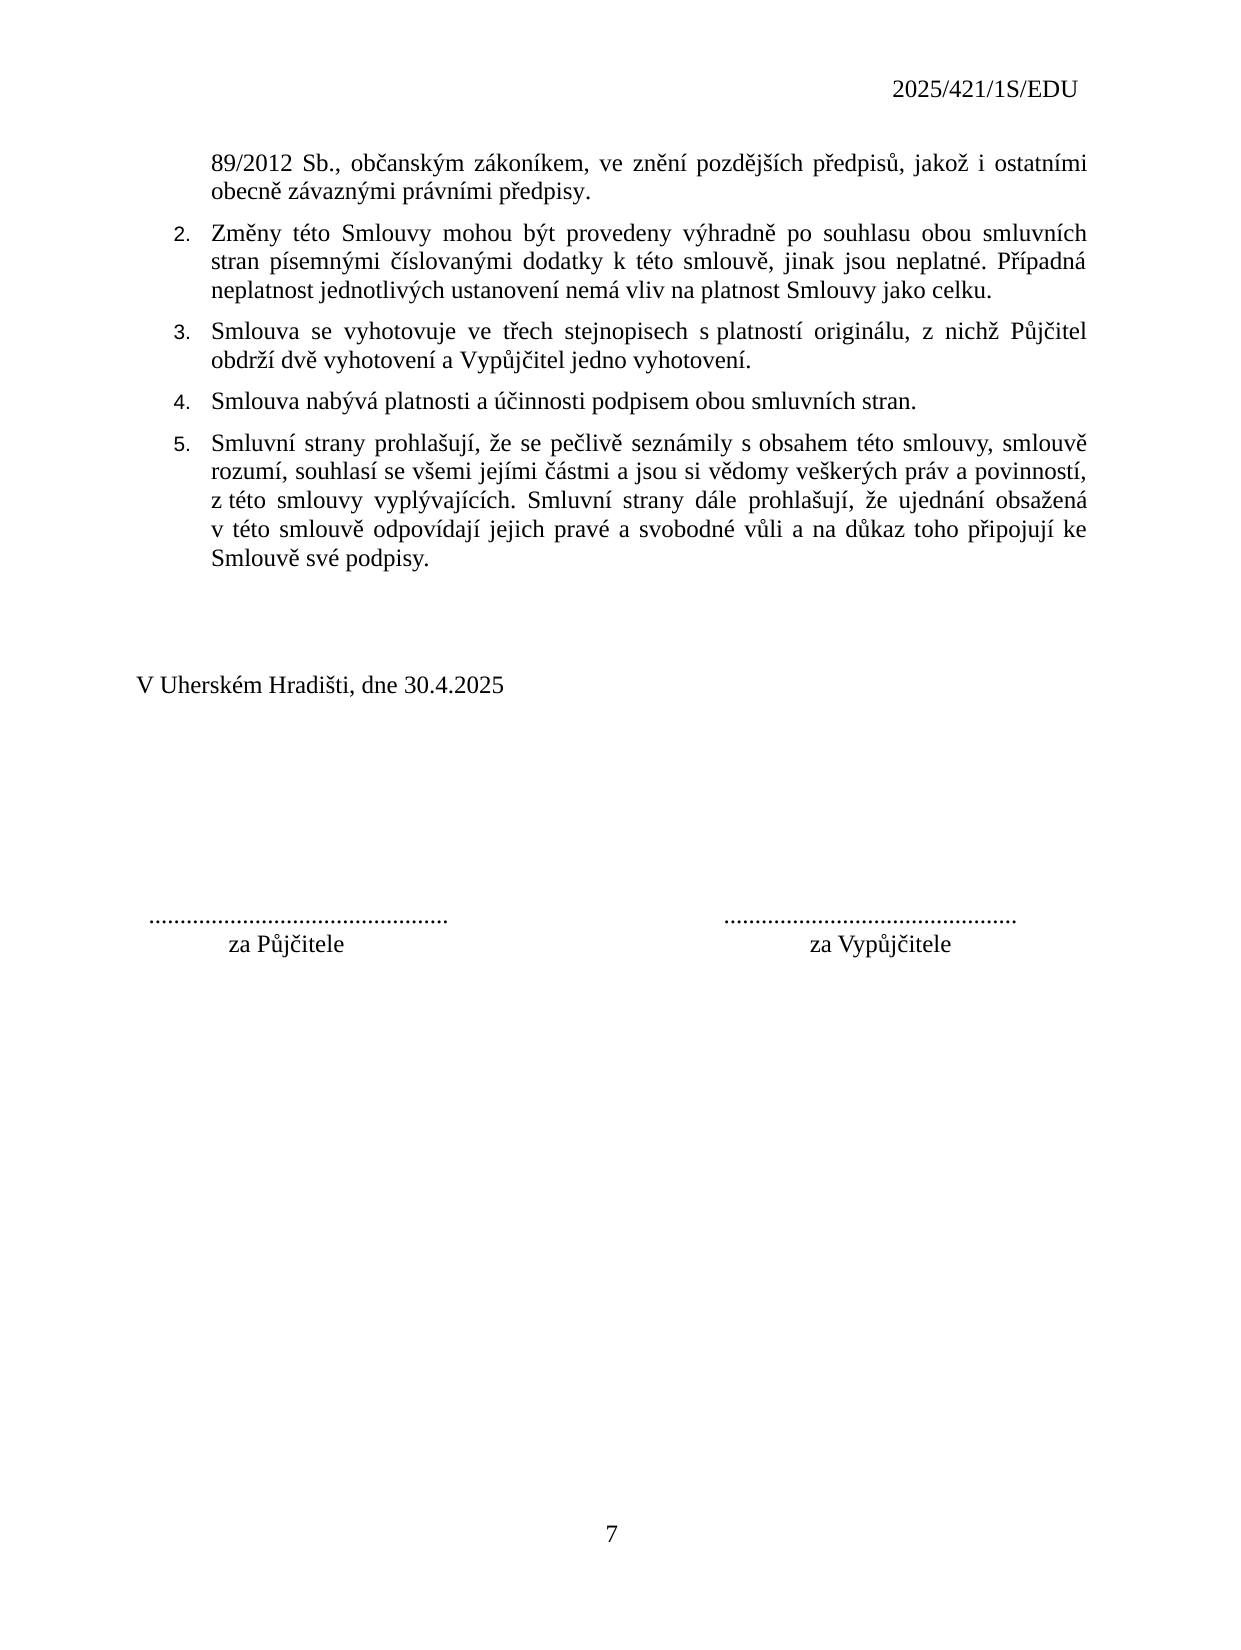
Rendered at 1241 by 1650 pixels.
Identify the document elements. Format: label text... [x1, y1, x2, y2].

list Smlouva nabývá platnosti a účinnosti podpisem obou smluvních stran. [173, 386, 1087, 415]
text ................................................ ............................................... [136, 900, 1087, 929]
text za Půjčitele za Vypůjčitele [151, 929, 1087, 958]
list Smluvní strany prohlašují, že se pečlivě seznámily s obsahem této smlouvy, smlouvě rozumí, souhlasí se všemi jejími částmi a jsou si vědomy veškerých práv a povinností, z této smlouvy vyplývajících. Smluvní strany dále prohlašují, že ujednání obsažená v této smlouvě odpovídají jejich pravé a svobodné vůli a na důkaz toho připojují ke Smlouvě své podpisy. [173, 428, 1087, 571]
list Změny této Smlouvy mohou být provedeny výhradně po souhlasu obou smluvních stran písemnými číslovanými dodatky k této smlouvě, jinak jsou neplatné. Případná neplatnost jednotlivých ustanovení nemá vliv na platnost Smlouvy jako celku. [173, 218, 1087, 304]
list 89/2012 Sb., občanským zákoníkem, ve znění pozdějších předpisů, jakož i ostatními obecně závaznými právními předpisy. [173, 148, 1087, 205]
list Smlouva se vyhotovuje ve třech stejnopisech s platností originálu, z nichž Půjčitel obdrží dvě vyhotovení a Vypůjčitel jedno vyhotovení. [173, 316, 1087, 374]
text V Uherském Hradišti, dne 30.4.2025 [136, 670, 1087, 699]
